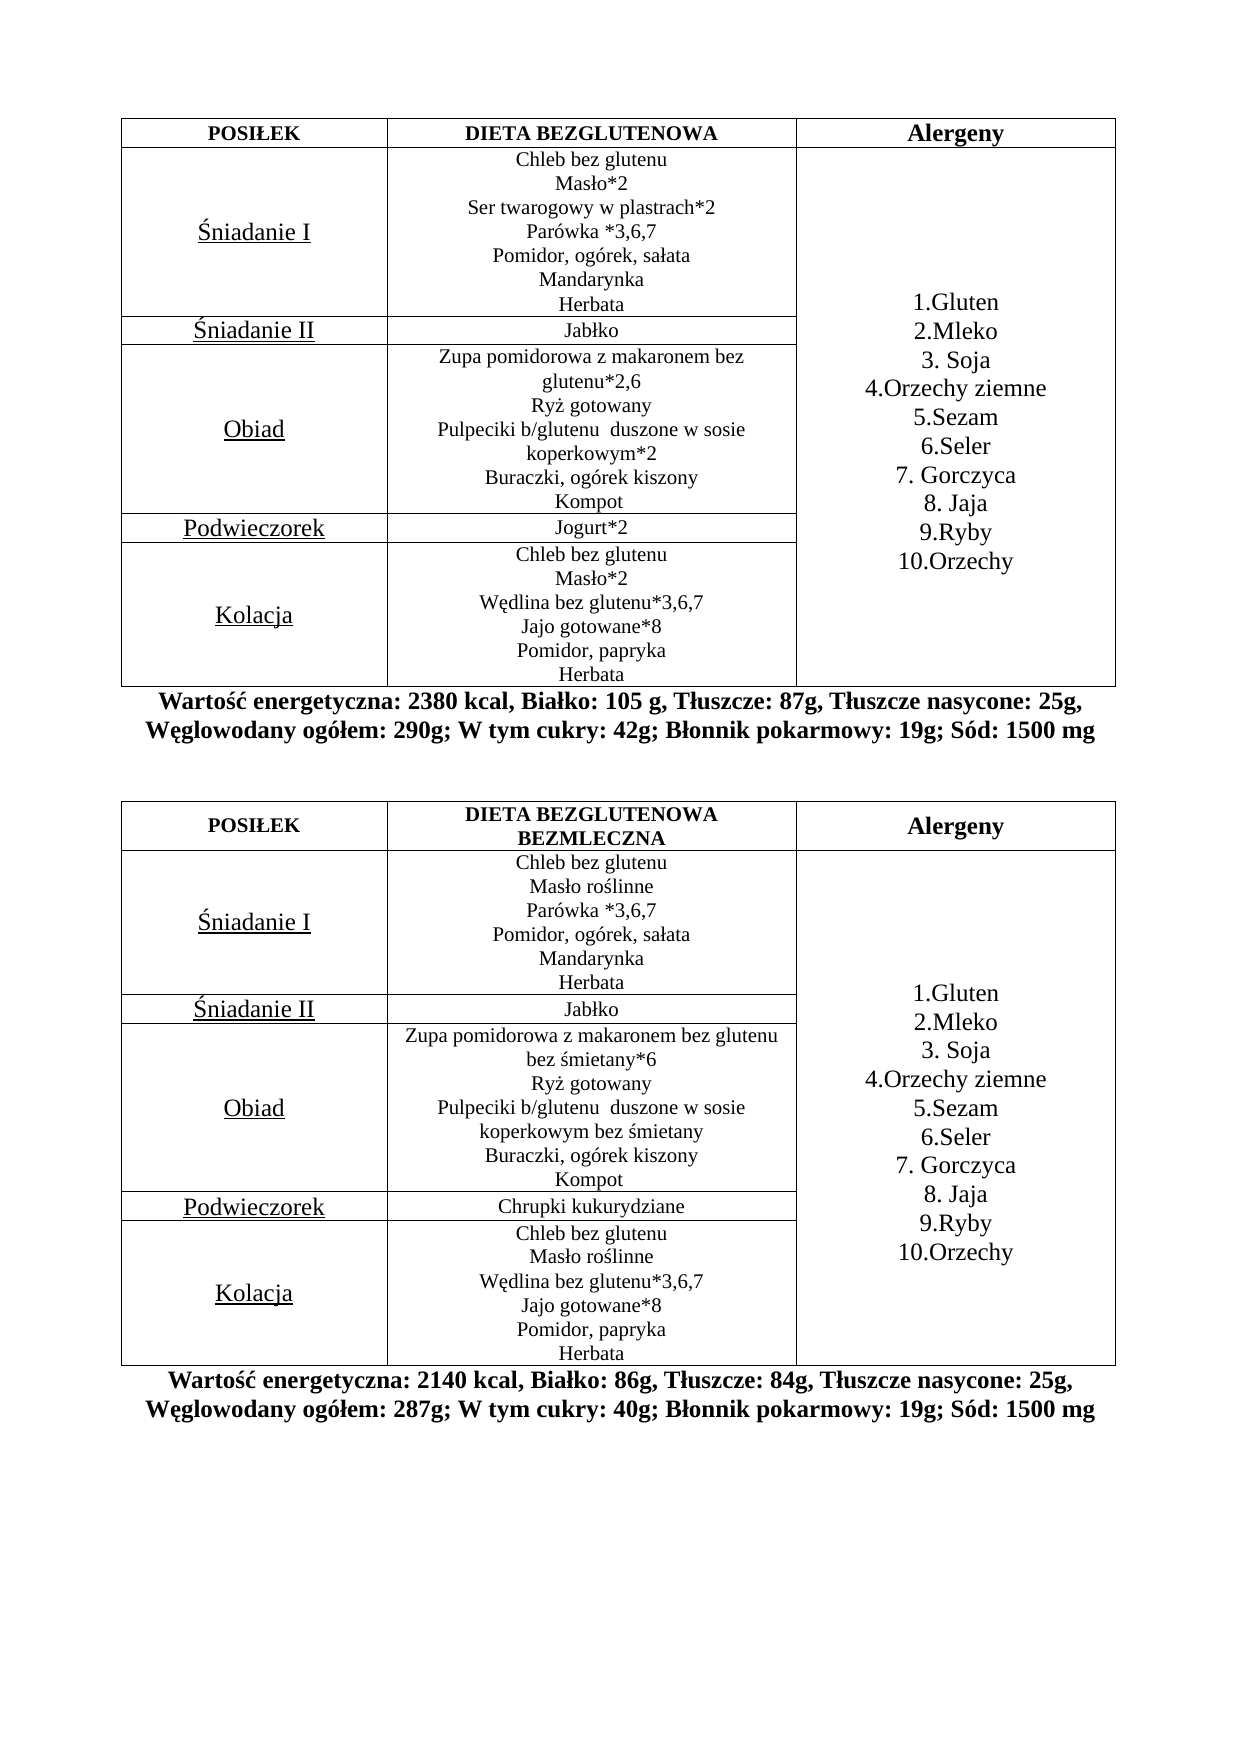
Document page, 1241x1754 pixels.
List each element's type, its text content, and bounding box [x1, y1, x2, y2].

table_cell Chleb bez glutenu Masło*2 Wędlina bez glutenu*3,6,7 Jajo gotowane*8 Pomidor, papryka Herbata [388, 543, 796, 686]
table_cell Jabłko [388, 995, 796, 1023]
table_cell Zupa pomidorowa z makaronem bez glutenu bez śmietany*6 Ryż gotowany Pulpeciki b/glutenu duszone w sosie koperkowym bez śmietany Buraczki, ogórek kiszony Kompot [388, 1024, 796, 1191]
text Wartość energetyczna: 2140 kcal, Białko: 86g, Tłuszcze: 84g, Tłuszcze nasycone: 25g, Węglowodany ogółem: 287g; W tym cukry: 40g; Błonnik pokarmowy: 19g; Sód: 1500 mg [118, 1365, 1122, 1422]
table_header POSIŁEK [122, 802, 387, 849]
table_cell Podwieczorek [122, 514, 387, 542]
table_header Alergeny [797, 802, 1115, 849]
table_cell Jogurt*2 [388, 514, 796, 542]
table_cell Podwieczorek [122, 1192, 387, 1220]
table_cell Chleb bez glutenu Masło roślinne Wędlina bez glutenu*3,6,7 Jajo gotowane*8 Pomidor, papryka Herbata [388, 1221, 796, 1365]
table_cell 1.Gluten 2.Mleko 3. Soja 4.Orzechy ziemne 5.Sezam 6.Seler 7. Gorczyca 8. Jaja 9.Ryby 10.Orzechy [797, 851, 1115, 1365]
table_cell Śniadanie I [122, 148, 387, 316]
table_header Alergeny [797, 119, 1115, 147]
table_cell Obiad [122, 345, 387, 513]
table_cell Jabłko [388, 317, 796, 344]
table_header DIETA BEZGLUTENOWA [388, 119, 796, 147]
table_cell Śniadanie II [122, 317, 387, 344]
table_cell Zupa pomidorowa z makaronem bez glutenu*2,6 Ryż gotowany Pulpeciki b/glutenu duszone w sosie koperkowym*2 Buraczki, ogórek kiszony Kompot [388, 345, 796, 513]
table_cell Obiad [122, 1024, 387, 1191]
table_cell Kolacja [122, 1221, 387, 1365]
table_cell Śniadanie I [122, 851, 387, 994]
table_cell 1.Gluten 2.Mleko 3. Soja 4.Orzechy ziemne 5.Sezam 6.Seler 7. Gorczyca 8. Jaja 9.Ryby 10.Orzechy [797, 148, 1115, 686]
table_header DIETA BEZGLUTENOWA BEZMLECZNA [388, 802, 796, 849]
table_header POSIŁEK [122, 119, 387, 147]
text Wartość energetyczna: 2380 kcal, Białko: 105 g, Tłuszcze: 87g, Tłuszcze nasycone: 25g, Węglowodany ogółem: 290g; W tym cukry: 42g; Błonnik pokarmowy: 19g; Sód: 1500 mg [118, 686, 1122, 744]
table_cell Chrupki kukurydziane [388, 1192, 796, 1220]
table_cell Chleb bez glutenu Masło*2 Ser twarogowy w plastrach*2 Parówka *3,6,7 Pomidor, ogórek, sałata Mandarynka Herbata [388, 148, 796, 316]
table_cell Śniadanie II [122, 995, 387, 1023]
table_cell Chleb bez glutenu Masło roślinne Parówka *3,6,7 Pomidor, ogórek, sałata Mandarynka Herbata [388, 851, 796, 994]
table_cell Kolacja [122, 543, 387, 686]
